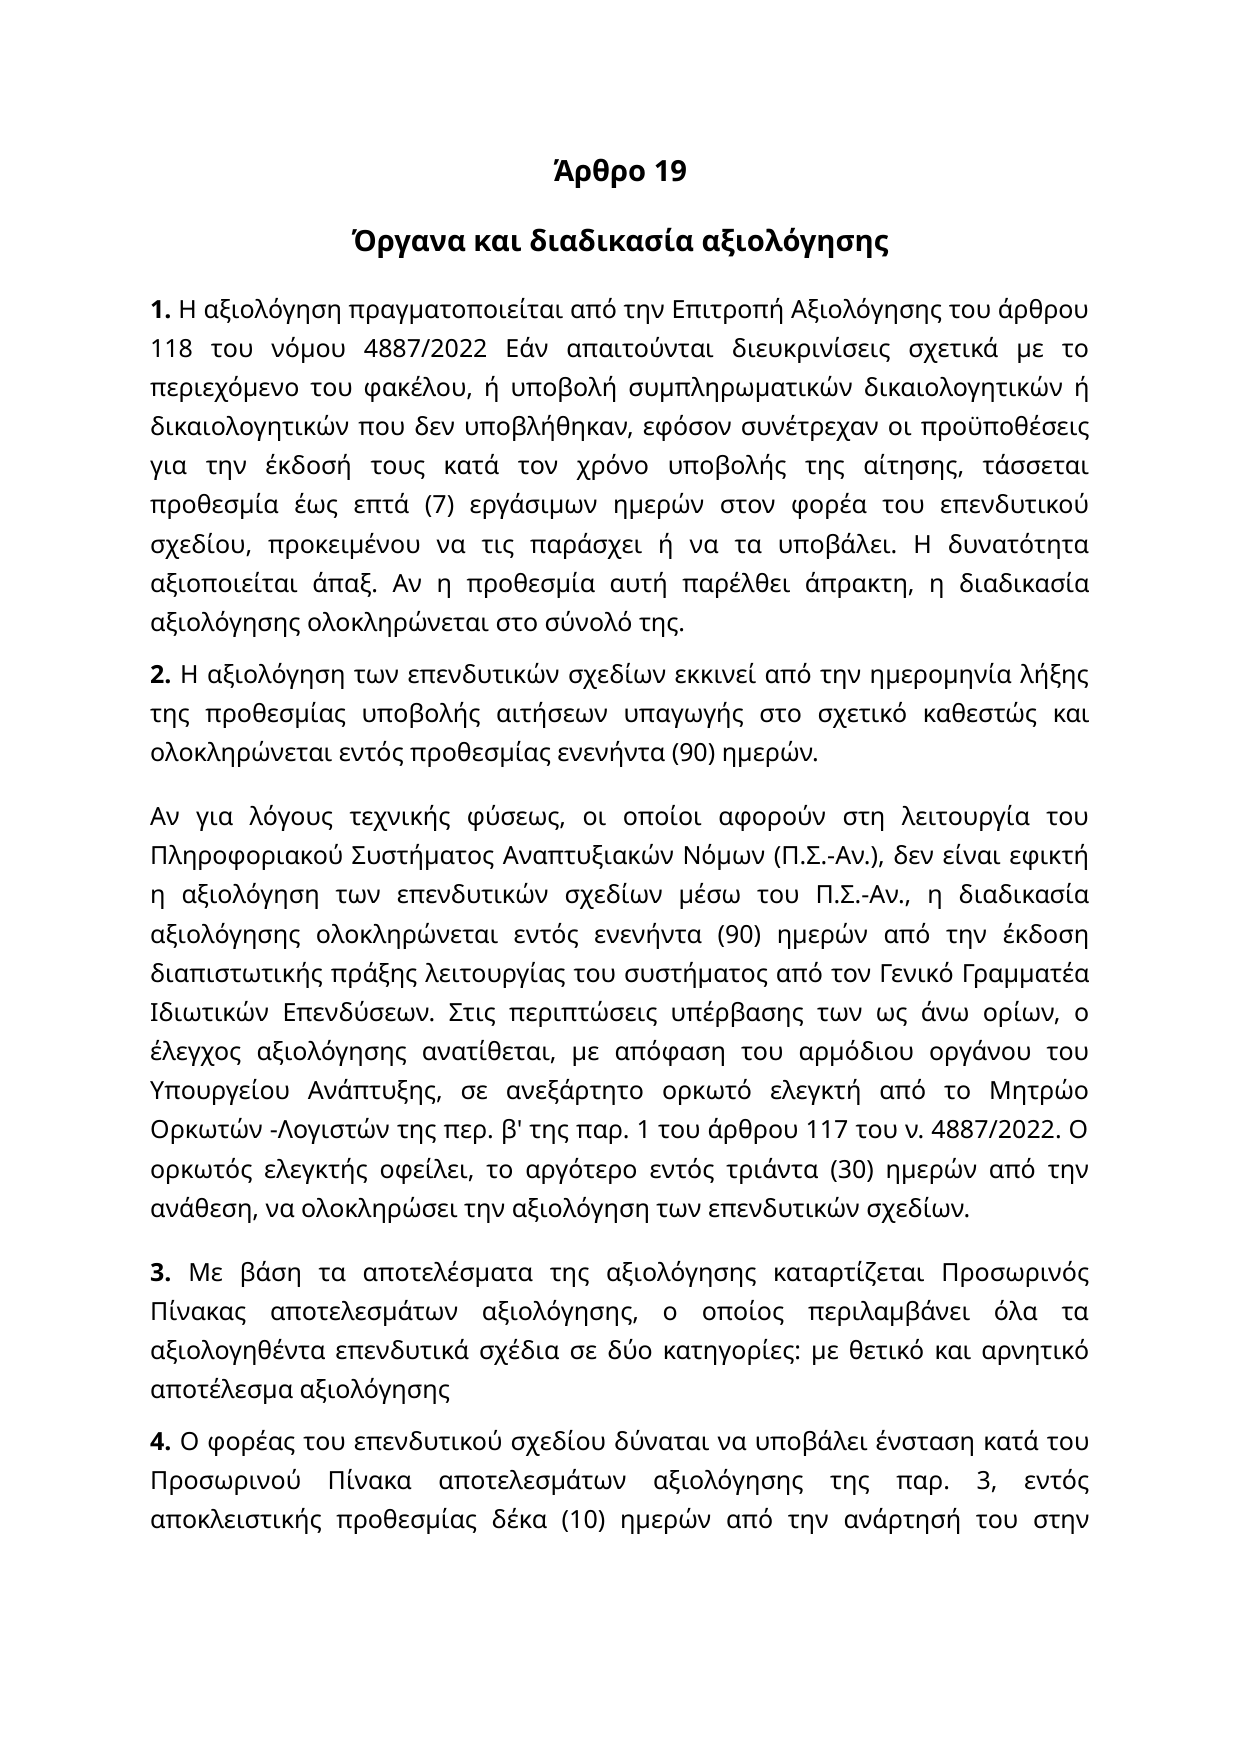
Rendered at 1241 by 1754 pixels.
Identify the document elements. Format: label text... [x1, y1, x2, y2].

text 4. Ο φορέας του επενδυτικού σχεδίου δύναται να υποβάλει ένσταση κατά του Προσωρινού Πίνακα αποτελεσμάτων αξιολόγησης της παρ. 3, εντός αποκλειστικής προθεσμίας δέκα (10) ημερών από την ανάρτησή του στην [150, 1424, 1090, 1536]
text 2. Η αξιολόγηση των επενδυτικών σχεδίων εκκινεί από την ημερομηνία λήξης της προθεσμίας υποβολής αιτήσεων υπαγωγής στο σχετικό καθεστώς και ολοκληρώνεται εντός προθεσμίας ενενήντα (90) ημερών. [150, 656, 1090, 769]
text 3. Με βάση τα αποτελέσματα της αξιολόγησης καταρτίζεται Προσωρινός Πίνακας αποτελεσμάτων αξιολόγησης, ο οποίος περιλαμβάνει όλα τα αξιολογηθέντα επενδυτικά σχέδια σε δύο κατηγορίες: με θετικό και αρνητικό αποτέλεσμα αξιολόγησης [150, 1254, 1090, 1406]
text Αν για λόγους τεχνικής φύσεως, οι οποίοι αφορούν στη λειτουργία του Πληροφοριακού Συστήματος Αναπτυξιακών Νόμων (Π.Σ.-Αν.), δεν είναι εφικτή η αξιολόγηση των επενδυτικών σχεδίων μέσω του Π.Σ.-Αν., η διαδικασία αξιολόγησης ολοκληρώνεται εντός ενενήντα (90) ημερών από την έκδοση διαπιστωτικής πράξης λειτουργίας του συστήματος από τον Γενικό Γραμματέα Ιδιωτικών Επενδύσεων. Στις περιπτώσεις υπέρβασης των ως άνω ορίων, ο έλεγχος αξιολόγησης ανατίθεται, με απόφαση του αρμόδιου οργάνου του Υπουργείου Ανάπτυξης, σε ανεξάρτητο ορκωτό ελεγκτή από το Μητρώο Ορκωτών -Λογιστών της περ. β' της παρ. 1 του άρθρου 117 του ν. 4887/2022. Ο ορκωτός ελεγκτής οφείλει, το αργότερο εντός τριάντα (30) ημερών από την ανάθεση, να ολοκληρώσει την αξιολόγηση των επενδυτικών σχεδίων. [150, 799, 1090, 1224]
text 1. Η αξιολόγηση πραγματοποιείται από την Επιτροπή Αξιολόγησης του άρθρου 118 του νόμου 4887/2022 Εάν απαιτούνται διευκρινίσεις σχετικά με το περιεχόμενο του φακέλου, ή υποβολή συμπληρωματικών δικαιολογητικών ή δικαιολογητικών που δεν υποβλήθηκαν, εφόσον συνέτρεχαν οι προϋποθέσεις για την έκδοσή τους κατά τον χρόνο υποβολής της αίτησης, τάσσεται προθεσμία έως επτά (7) εργάσιμων ημερών στον φορέα του επενδυτικού σχεδίου, προκειμένου να τις παράσχει ή να τα υποβάλει. Η δυνατότητα αξιοποιείται άπαξ. Αν η προθεσμία αυτή παρέλθει άπρακτη, η διαδικασία αξιολόγησης ολοκληρώνεται στο σύνολό της. [150, 291, 1090, 639]
subtitle Όργανα και διαδικασία αξιολόγησης [150, 221, 1090, 260]
subtitle Άρθρο 19 [150, 150, 1090, 190]
